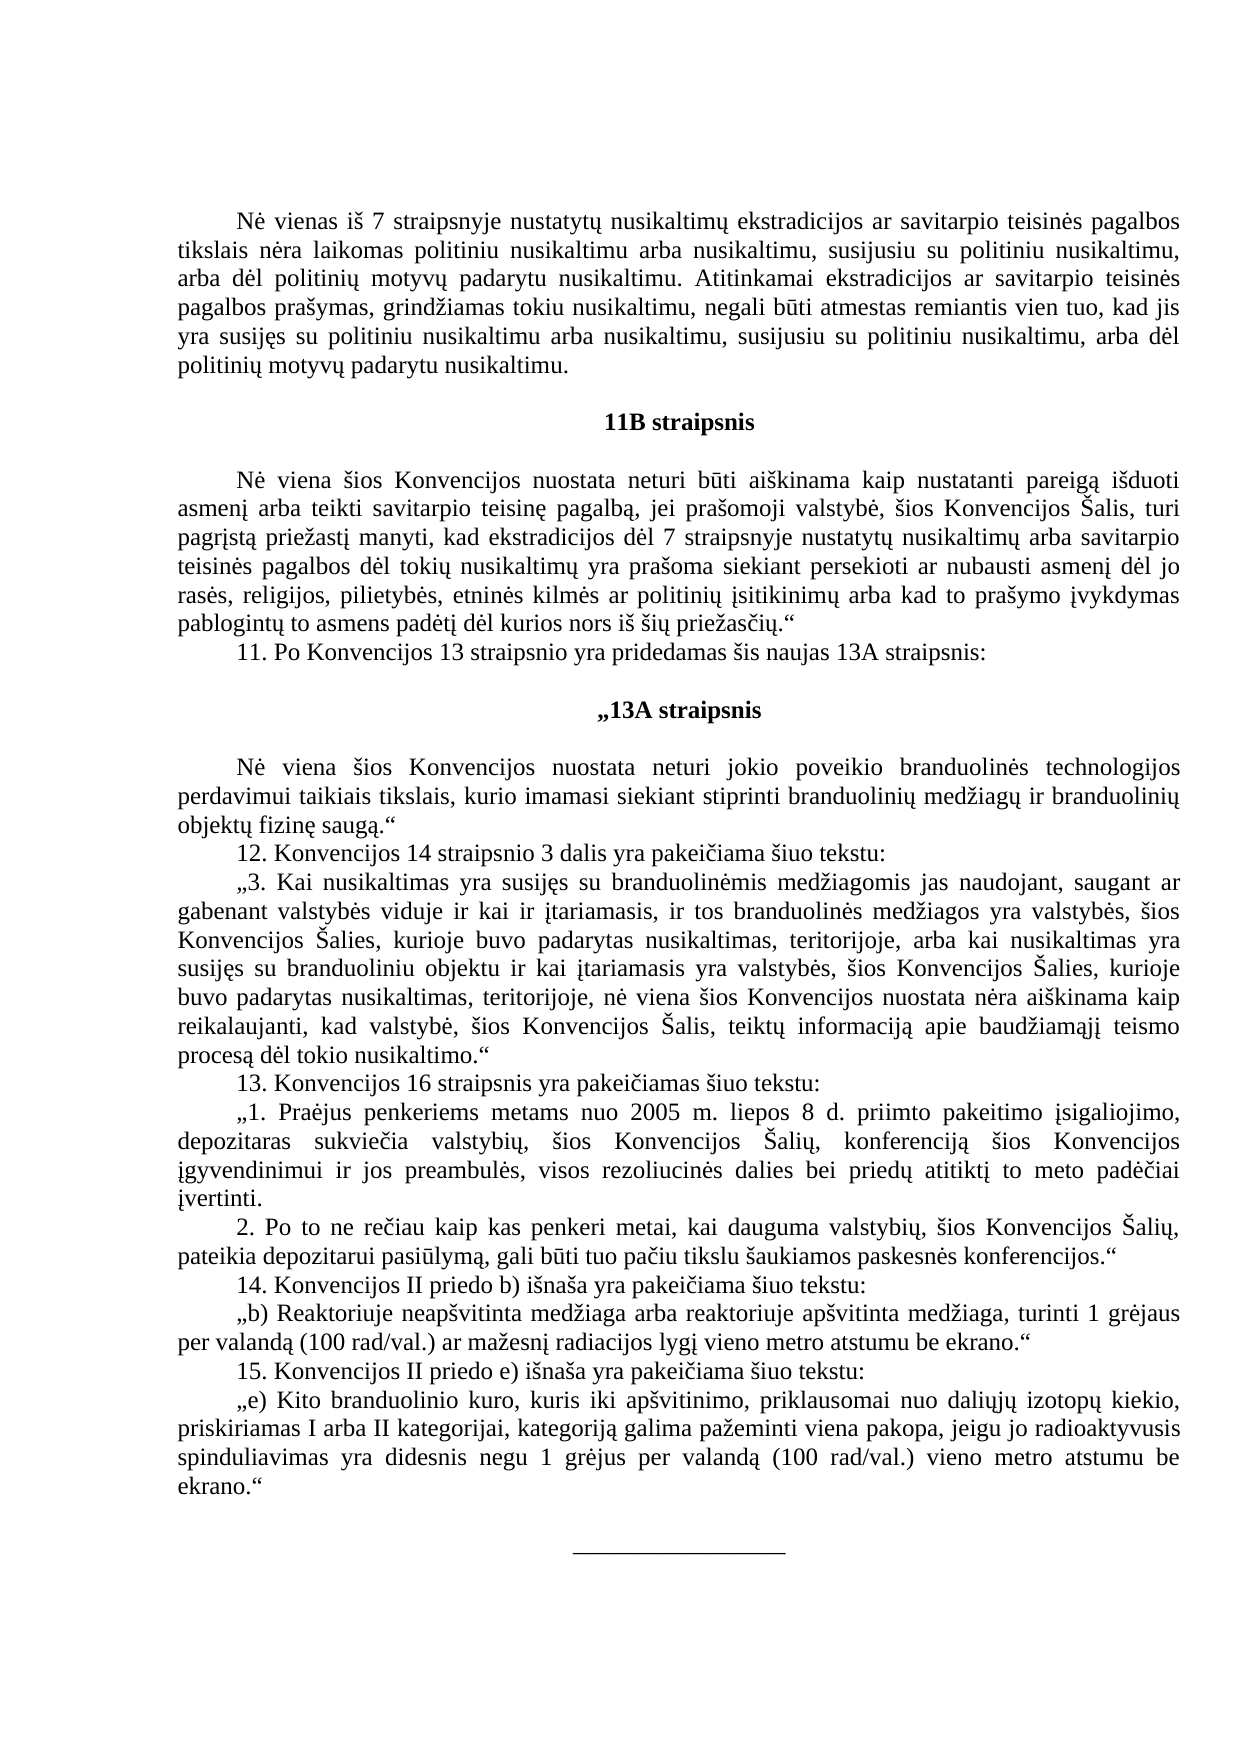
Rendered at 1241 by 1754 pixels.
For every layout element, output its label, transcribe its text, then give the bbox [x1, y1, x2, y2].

text _________________ [177, 1528, 1181, 1557]
text „1. Praėjus penkeriems metams nuo 2005 m. liepos 8 d. priimto pakeitimo įsigaliojimo, depozitaras sukviečia valstybių, šios Konvencijos Šalių, konferenciją šios Konvencijos įgyvendinimui ir jos preambulės, visos rezoliucinės dalies bei priedų atitiktį to meto padėčiai įvertinti. [177, 1097, 1181, 1212]
text 2. Po to ne rečiau kaip kas penkeri metai, kai dauguma valstybių, šios Konvencijos Šalių, pateikia depozitarui pasiūlymą, gali būti tuo pačiu tikslu šaukiamos paskesnės konferencijos.“ [177, 1212, 1181, 1270]
text 14. Konvencijos II priedo b) išnaša yra pakeičiama šiuo tekstu: [177, 1270, 1181, 1298]
text „e) Kito branduolinio kuro, kuris iki apšvitinimo, priklausomai nuo daliųjų izotopų kiekio, priskiriamas I arba II kategorijai, kategoriją galima pažeminti viena pakopa, jeigu jo radioaktyvusis spinduliavimas yra didesnis negu 1 grėjus per valandą (100 rad/val.) vieno metro atstumu be ekrano.“ [177, 1385, 1181, 1500]
text Nė viena šios Konvencijos nuostata neturi jokio poveikio branduolinės technologijos perdavimui taikiais tikslais, kurio imamasi siekiant stiprinti branduolinių medžiagų ir branduolinių objektų fizinę saugą.“ [177, 752, 1181, 838]
text 11B straipsnis [177, 407, 1181, 436]
text Nė vienas iš 7 straipsnyje nustatytų nusikaltimų ekstradicijos ar savitarpio teisinės pagalbos tikslais nėra laikomas politiniu nusikaltimu arba nusikaltimu, susijusiu su politiniu nusikaltimu, arba dėl politinių motyvų padarytu nusikaltimu. Atitinkamai ekstradicijos ar savitarpio teisinės pagalbos prašymas, grindžiamas tokiu nusikaltimu, negali būti atmestas remiantis vien tuo, kad jis yra susijęs su politiniu nusikaltimu arba nusikaltimu, susijusiu su politiniu nusikaltimu, arba dėl politinių motyvų padarytu nusikaltimu. [177, 206, 1181, 378]
text Nė viena šios Konvencijos nuostata neturi būti aiškinama kaip nustatanti pareigą išduoti asmenį arba teikti savitarpio teisinę pagalbą, jei prašomoji valstybė, šios Konvencijos Šalis, turi pagrįstą priežastį manyti, kad ekstradicijos dėl 7 straipsnyje nustatytų nusikaltimų arba savitarpio teisinės pagalbos dėl tokių nusikaltimų yra prašoma siekiant persekioti ar nubausti asmenį dėl jo rasės, religijos, pilietybės, etninės kilmės ar politinių įsitikinimų arba kad to prašymo įvykdymas pablogintų to asmens padėtį dėl kurios nors iš šių priežasčių.“ [177, 465, 1181, 637]
text „13A straipsnis [177, 695, 1181, 723]
text „3. Kai nusikaltimas yra susijęs su branduolinėmis medžiagomis jas naudojant, saugant ar gabenant valstybės viduje ir kai ir įtariamasis, ir tos branduolinės medžiagos yra valstybės, šios Konvencijos Šalies, kurioje buvo padarytas nusikaltimas, teritorijoje, arba kai nusikaltimas yra susijęs su branduoliniu objektu ir kai įtariamasis yra valstybės, šios Konvencijos Šalies, kurioje buvo padarytas nusikaltimas, teritorijoje, nė viena šios Konvencijos nuostata nėra aiškinama kaip reikalaujanti, kad valstybė, šios Konvencijos Šalis, teiktų informaciją apie baudžiamąjį teismo procesą dėl tokio nusikaltimo.“ [177, 867, 1181, 1068]
text 11. Po Konvencijos 13 straipsnio yra pridedamas šis naujas 13A straipsnis: [177, 637, 1181, 666]
text 12. Konvencijos 14 straipsnio 3 dalis yra pakeičiama šiuo tekstu: [177, 838, 1181, 867]
text 15. Konvencijos II priedo e) išnaša yra pakeičiama šiuo tekstu: [177, 1356, 1181, 1385]
text „b) Reaktoriuje neapšvitinta medžiaga arba reaktoriuje apšvitinta medžiaga, turinti 1 grėjaus per valandą (100 rad/val.) ar mažesnį radiacijos lygį vieno metro atstumu be ekrano.“ [177, 1298, 1181, 1356]
text 13. Konvencijos 16 straipsnis yra pakeičiamas šiuo tekstu: [177, 1068, 1181, 1097]
